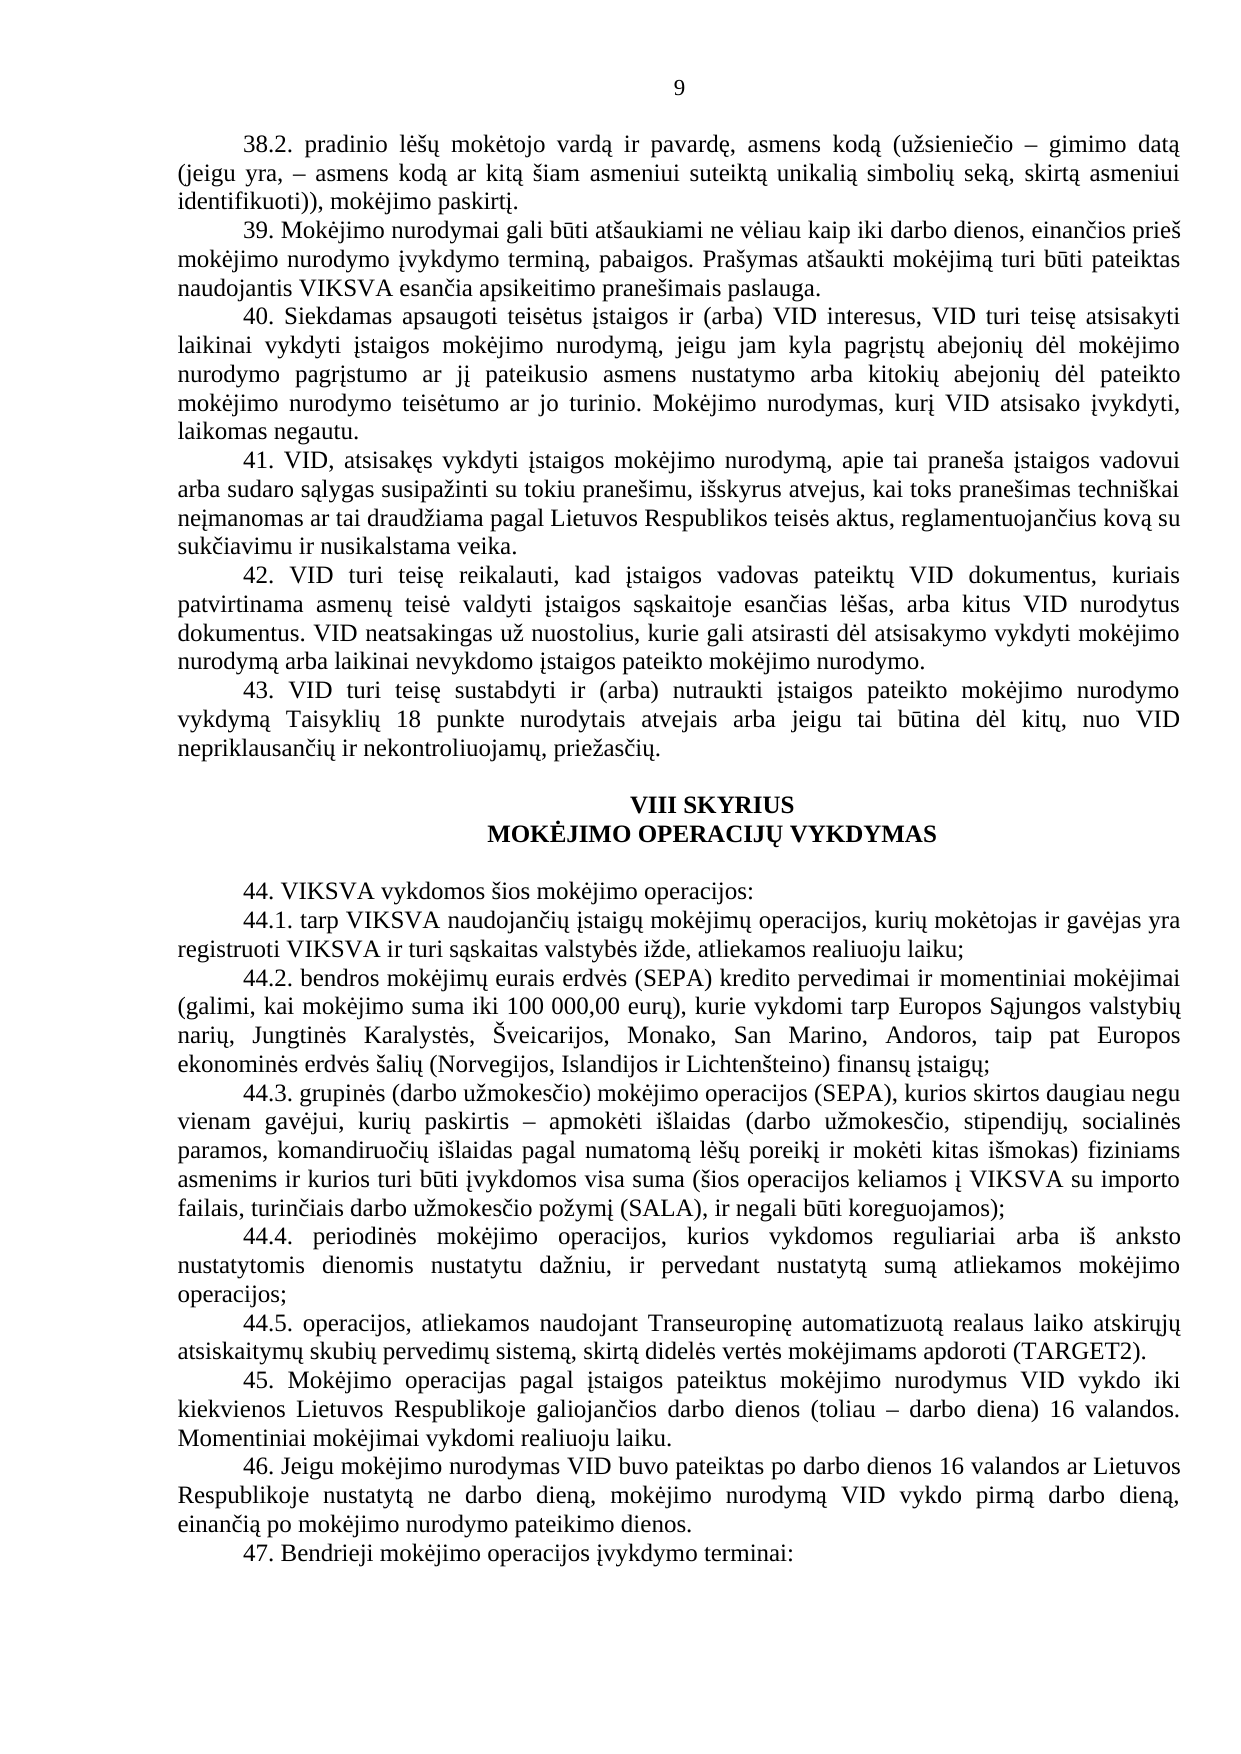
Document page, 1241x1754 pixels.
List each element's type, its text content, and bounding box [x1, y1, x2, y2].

text 41. VID, atsisakęs vykdyti įstaigos mokėjimo nurodymą, apie tai praneša įstaigos vadovui arba sudaro sąlygas susipažinti su tokiu pranešimu, išskyrus atvejus, kai toks pranešimas techniškai neįmanomas ar tai draudžiama pagal Lietuvos Respublikos teisės aktus, reglamentuojančius kovą su sukčiavimu ir nusikalstama veika. [177, 445, 1181, 560]
text 44.5. operacijos, atliekamos naudojant Transeuropinę automatizuotą realaus laiko atskirųjų atsiskaitymų skubių pervedimų sistemą, skirtą didelės vertės mokėjimams apdoroti (TARGET2). [177, 1308, 1181, 1365]
text 43. VID turi teisę sustabdyti ir (arba) nutraukti įstaigos pateikto mokėjimo nurodymo vykdymą Taisyklių 18 punkte nurodytais atvejais arba jeigu tai būtina dėl kitų, nuo VID nepriklausančių ir nekontroliuojamų, priežasčių. [177, 675, 1181, 761]
text 44.3. grupinės (darbo užmokesčio) mokėjimo operacijos (SEPA), kurios skirtos daugiau negu vienam gavėjui, kurių paskirtis – apmokėti išlaidas (darbo užmokesčio, stipendijų, socialinės paramos, komandiruočių išlaidas pagal numatomą lėšų poreikį ir mokėti kitas išmokas) fiziniams asmenims ir kurios turi būti įvykdomos visa suma (šios operacijos keliamos į VIKSVA su importo failais, turinčiais darbo užmokesčio požymį (SALA), ir negali būti koreguojamos); [177, 1078, 1181, 1221]
text 44. VIKSVA vykdomos šios mokėjimo operacijos: [177, 876, 1181, 905]
text 39. Mokėjimo nurodymai gali būti atšaukiami ne vėliau kaip iki darbo dienos, einančios prieš mokėjimo nurodymo įvykdymo terminą, pabaigos. Prašymas atšaukti mokėjimą turi būti pateiktas naudojantis VIKSVA esančia apsikeitimo pranešimais paslauga. [177, 215, 1181, 301]
text 44.1. tarp VIKSVA naudojančių įstaigų mokėjimų operacijos, kurių mokėtojas ir gavėjas yra registruoti VIKSVA ir turi sąskaitas valstybės ižde, atliekamos realiuoju laiku; [177, 905, 1181, 963]
text 45. Mokėjimo operacijas pagal įstaigos pateiktus mokėjimo nurodymus VID vykdo iki kiekvienos Lietuvos Respublikoje galiojančios darbo dienos (toliau – darbo diena) 16 valandos. Momentiniai mokėjimai vykdomi realiuoju laiku. [177, 1365, 1181, 1451]
text MOKĖJIMO OPERACIJŲ VYKDYMAS [177, 819, 1181, 848]
text 47. Bendrieji mokėjimo operacijos įvykdymo terminai: [177, 1538, 1181, 1566]
text 42. VID turi teisę reikalauti, kad įstaigos vadovas pateiktų VID dokumentus, kuriais patvirtinama asmenų teisė valdyti įstaigos sąskaitoje esančias lėšas, arba kitus VID nurodytus dokumentus. VID neatsakingas už nuostolius, kurie gali atsirasti dėl atsisakymo vykdyti mokėjimo nurodymą arba laikinai nevykdomo įstaigos pateikto mokėjimo nurodymo. [177, 560, 1181, 675]
text 38.2. pradinio lėšų mokėtojo vardą ir pavardę, asmens kodą (užsieniečio – gimimo datą (jeigu yra, – asmens kodą ar kitą šiam asmeniui suteiktą unikalią simbolių seką, skirtą asmeniui identifikuoti)), mokėjimo paskirtį. [177, 129, 1181, 215]
text VIII SKYRIUS [177, 790, 1181, 819]
text 40. Siekdamas apsaugoti teisėtus įstaigos ir (arba) VID interesus, VID turi teisę atsisakyti laikinai vykdyti įstaigos mokėjimo nurodymą, jeigu jam kyla pagrįstų abejonių dėl mokėjimo nurodymo pagrįstumo ar jį pateikusio asmens nustatymo arba kitokių abejonių dėl pateikto mokėjimo nurodymo teisėtumo ar jo turinio. Mokėjimo nurodymas, kurį VID atsisako įvykdyti, laikomas negautu. [177, 301, 1181, 445]
text 46. Jeigu mokėjimo nurodymas VID buvo pateiktas po darbo dienos 16 valandos ar Lietuvos Respublikoje nustatytą ne darbo dieną, mokėjimo nurodymą VID vykdo pirmą darbo dieną, einančią po mokėjimo nurodymo pateikimo dienos. [177, 1451, 1181, 1538]
text 44.2. bendros mokėjimų eurais erdvės (SEPA) kredito pervedimai ir momentiniai mokėjimai (galimi, kai mokėjimo suma iki 100 000,00 eurų), kurie vykdomi tarp Europos Sąjungos valstybių narių, Jungtinės Karalystės, Šveicarijos, Monako, San Marino, Andoros, taip pat Europos ekonominės erdvės šalių (Norvegijos, Islandijos ir Lichtenšteino) finansų įstaigų; [177, 963, 1181, 1078]
text 44.4. periodinės mokėjimo operacijos, kurios vykdomos reguliariai arba iš anksto nustatytomis dienomis nustatytu dažniu, ir pervedant nustatytą sumą atliekamos mokėjimo operacijos; [177, 1221, 1181, 1308]
